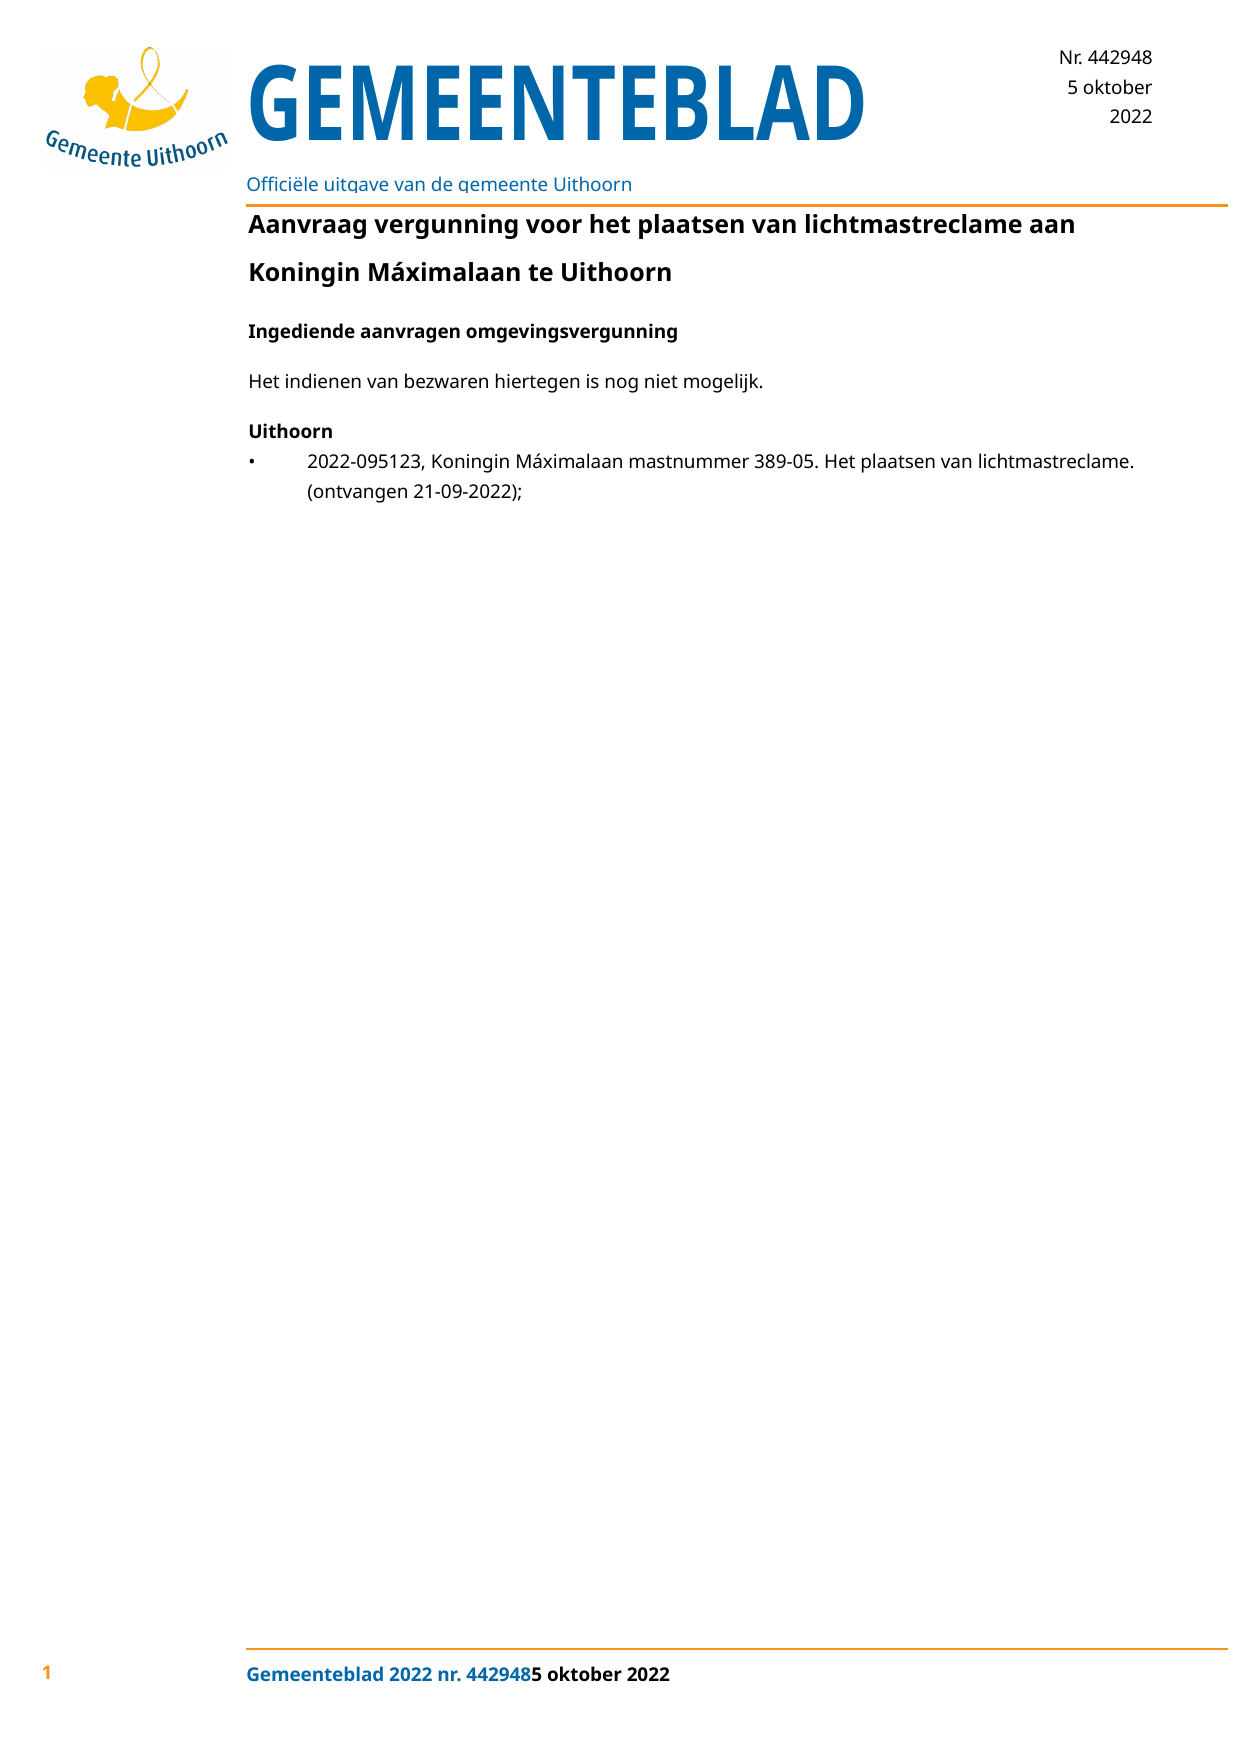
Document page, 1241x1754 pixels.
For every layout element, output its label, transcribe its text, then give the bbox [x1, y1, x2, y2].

list 2022-095123, Koningin Máximalaan mastnummer 389-05. Het plaatsen van lichtmastreclame. (ontvangen 21-09-2022); [248, 448, 1152, 504]
picture [41, 47, 231, 172]
text Ingediende aanvragen omgevingsvergunning [248, 318, 1152, 344]
text Aanvraag vergunning voor het plaatsen van lichtmastreclame aan Koningin Máximalaan te Uithoorn [248, 207, 1152, 288]
text Uithoorn [248, 419, 1152, 444]
text Het indienen van bezwaren hiertegen is nog niet mogelijk. [248, 368, 1152, 394]
